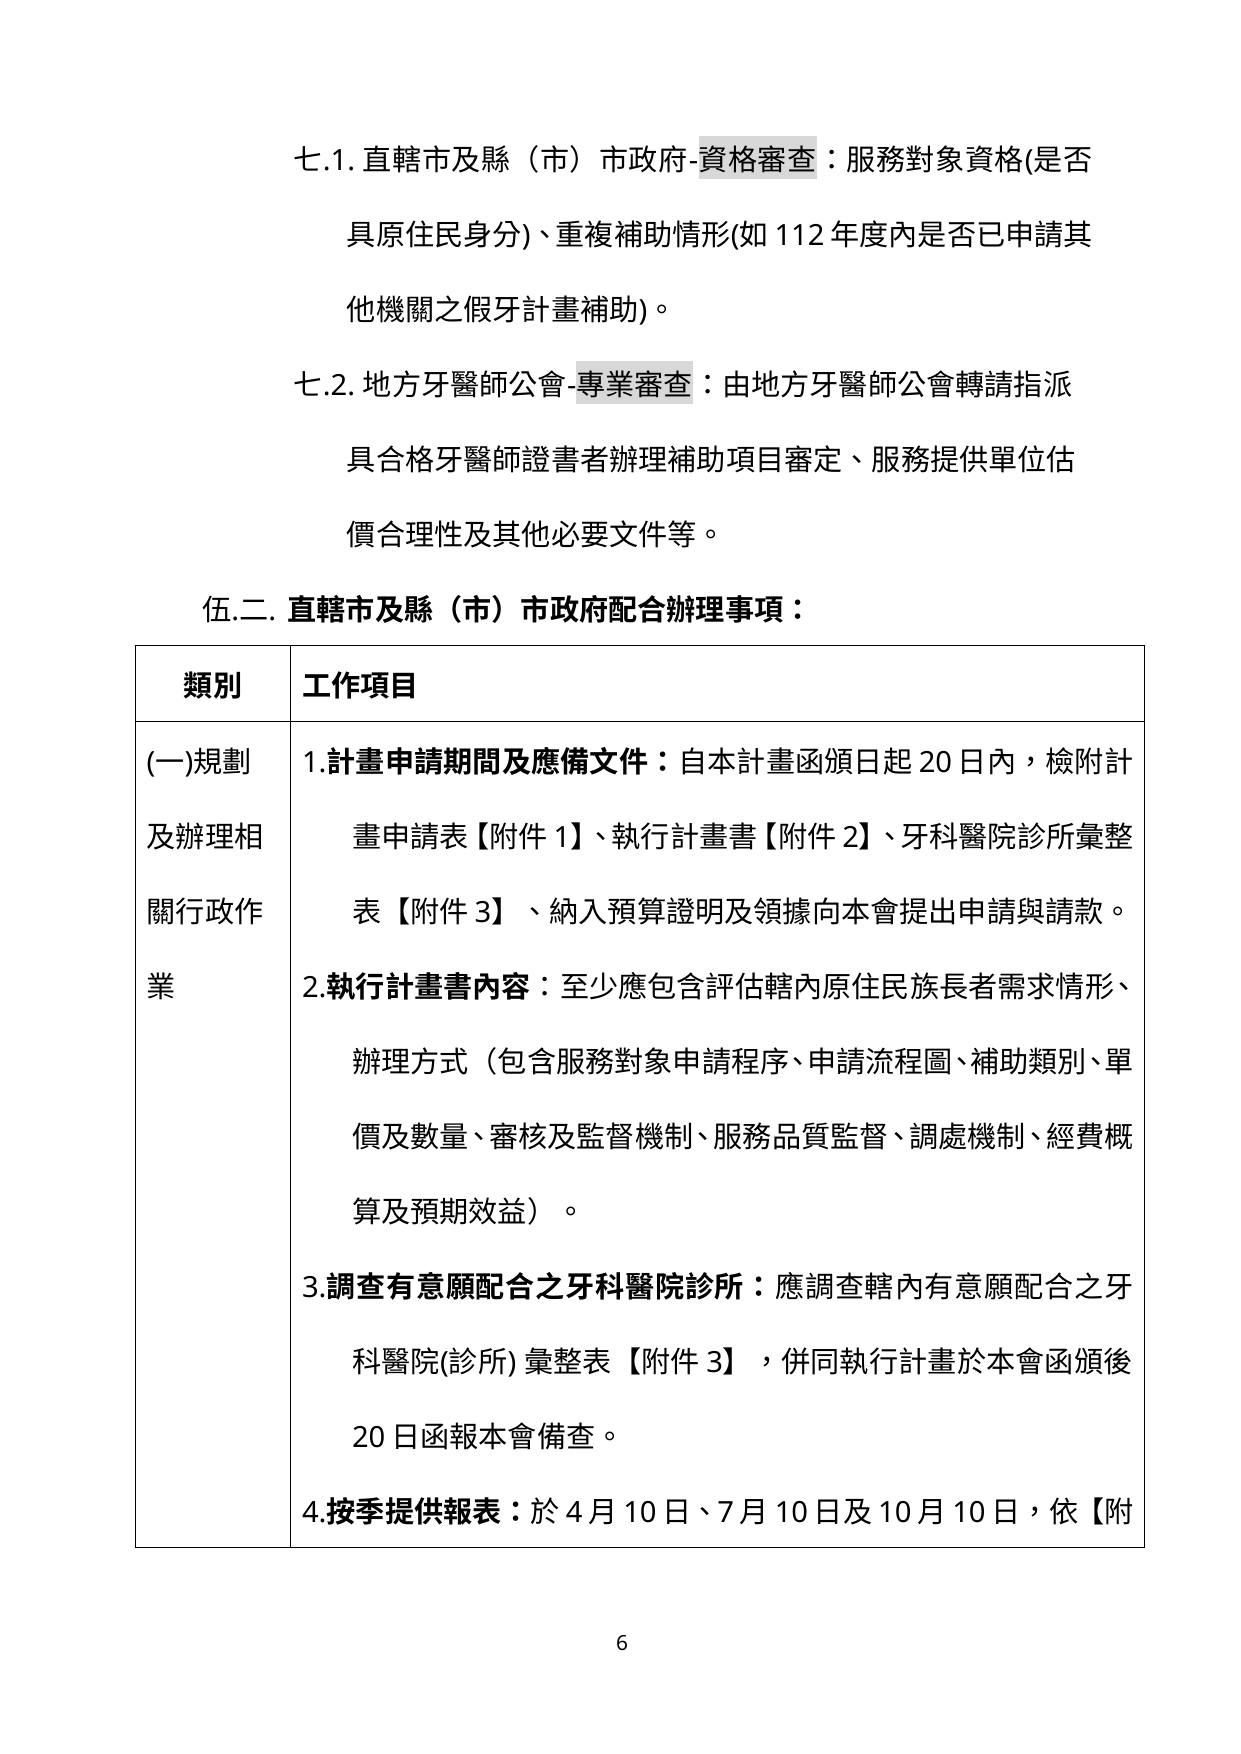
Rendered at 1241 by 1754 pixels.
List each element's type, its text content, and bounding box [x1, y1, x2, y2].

list 地方牙醫師公會-專業審查：由地方牙醫師公會轉請指派具合格牙醫師證書者辦理補助項目審定、服務提供單位估價合理性及其他必要文件等。 [293, 345, 1093, 570]
table_header 類別 [136, 646, 290, 721]
list 直轄市及縣（市）市政府配合辦理事項： [202, 570, 1093, 645]
table_header 工作項目 [291, 646, 1144, 721]
table_cell (一)規劃及辦理相關行政作業 [136, 722, 290, 1547]
list 直轄市及縣（市）市政府-資格審查：服務對象資格(是否具原住民身分)、重複補助情形(如112年度內是否已申請其他機關之假牙計畫補助)。 [293, 120, 1093, 345]
table_cell 計畫申請期間及應備文件：自本計畫函頒日起20日內，檢附計畫申請表【附件1】、執行計畫書【附件2】、牙科醫院診所彙整表【附件3】、納入預算證明及領據向本會提出申請與請款。 執行計畫書內容：至少應包含評估轄內原住民族長者需求情形、辦理方式（包含服務對象申請程序、申請流程圖、補助類別、單價及數量、審核及監督機制、服務品質監督、調處機制、經費概算及預期效益）。 調查有意願配合之牙科醫院診所：應調查轄內有意願配合之牙科醫院(診所) 彙整表【附件3】，併同執行計畫於本會函頒後20日函報本會備查。 按季提供報表：於4月10日、7月10日及10月10日，依【附 [291, 722, 1144, 1547]
